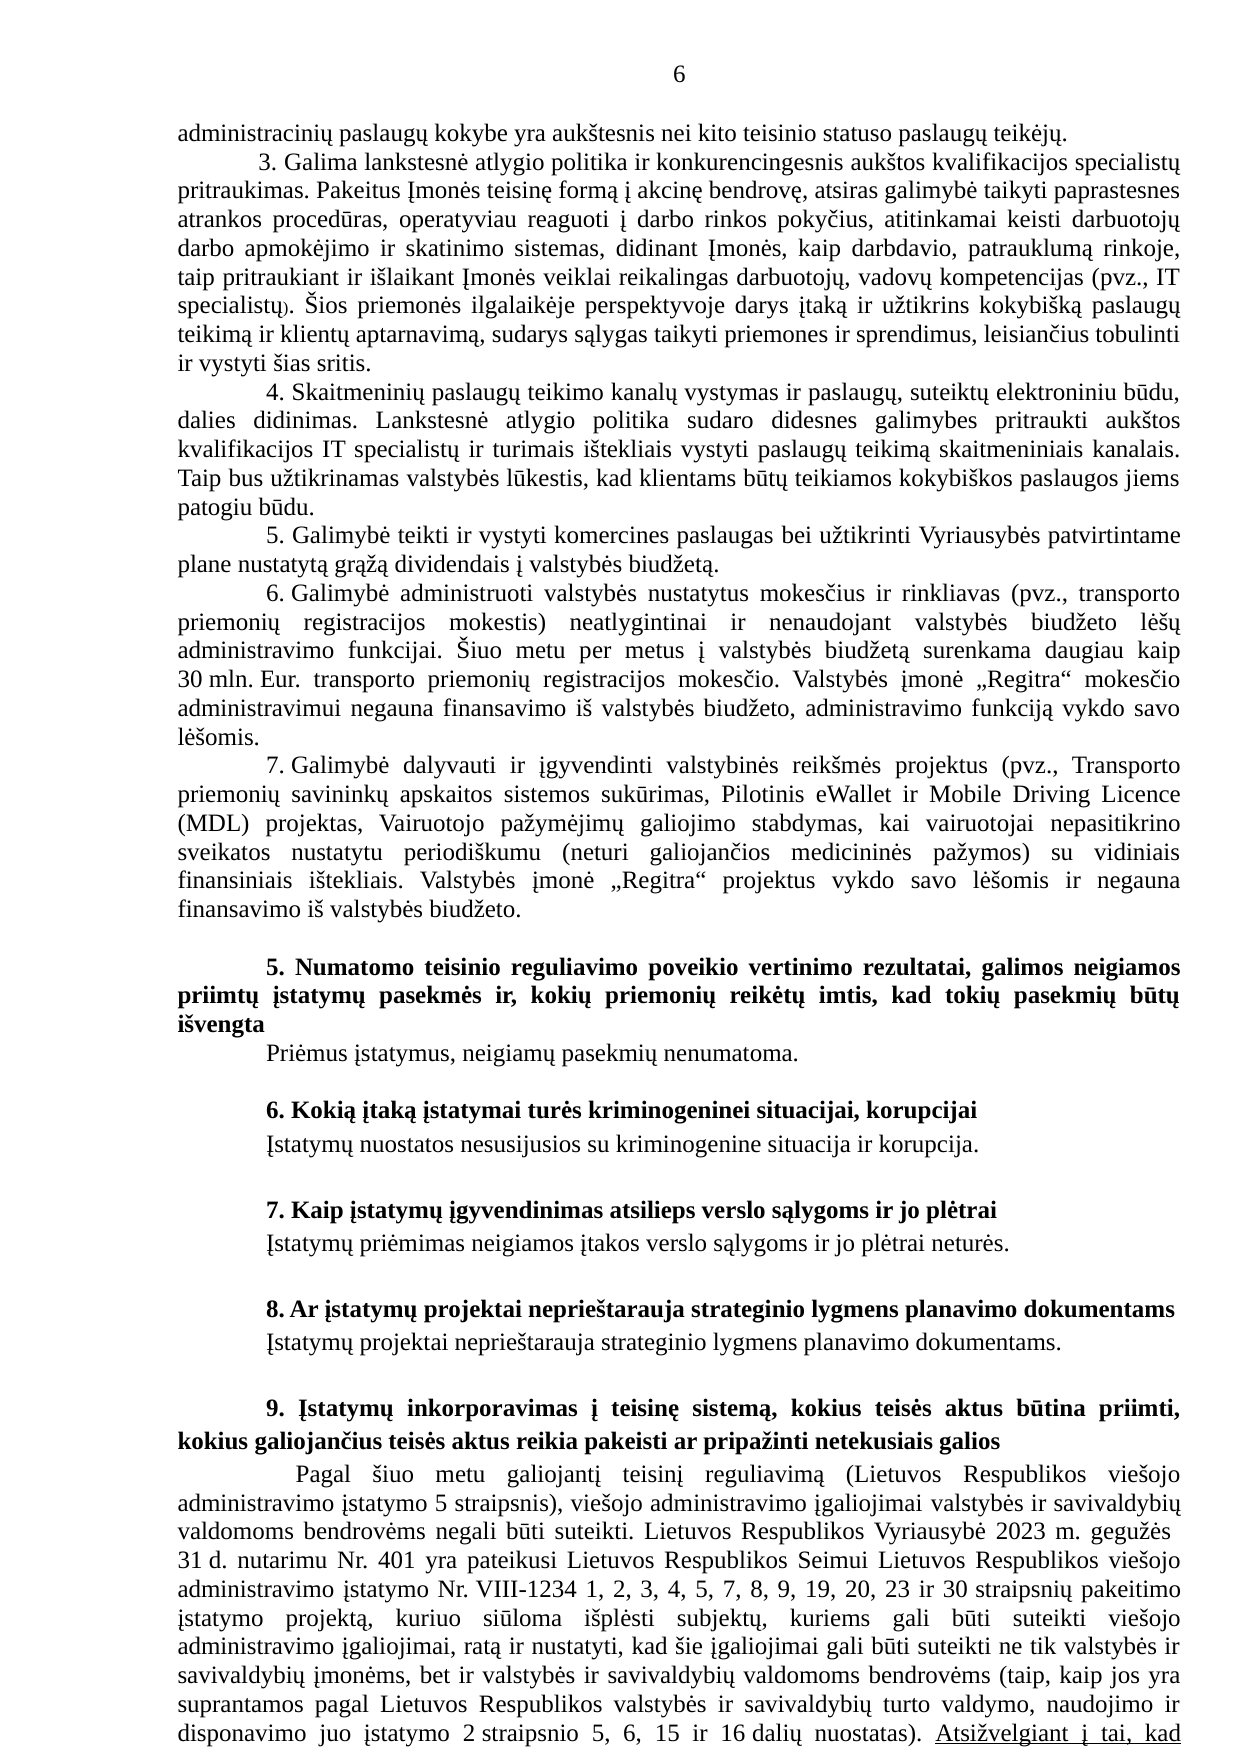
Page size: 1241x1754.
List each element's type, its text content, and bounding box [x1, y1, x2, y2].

text 9. Įstatymų inkorporavimas į teisinę sistemą, kokius teisės aktus būtina priimti, kokius galiojančius teisės aktus reikia pakeisti ar pripažinti netekusiais galios [177, 1393, 1181, 1454]
text 7. Galimybė dalyvauti ir įgyvendinti valstybinės reikšmės projektus (pvz., Transporto priemonių savininkų apskaitos sistemos sukūrimas, Pilotinis eWallet ir Mobile Driving Licence (MDL) projektas, Vairuotojo pažymėjimų galiojimo stabdymas, kai vairuotojai nepasitikrino sveikatos nustatytu periodiškumu (neturi galiojančios medicininės pažymos) su vidiniais finansiniais ištekliais. Valstybės įmonė „Regitra“ projektus vykdo savo lėšomis ir negauna finansavimo iš valstybės biudžeto. [177, 751, 1181, 923]
text 6. Galimybė administruoti valstybės nustatytus mokesčius ir rinkliavas (pvz., transporto priemonių registracijos mokestis) neatlygintinai ir nenaudojant valstybės biudžeto lėšų administravimo funkcijai. Šiuo metu per metus į valstybės biudžetą surenkama daugiau kaip 30 mln. Eur. transporto priemonių registracijos mokesčio. Valstybės įmonė „Regitra“ mokesčio administravimui negauna finansavimo iš valstybės biudžeto, administravimo funkciją vykdo savo lėšomis. [177, 578, 1181, 751]
text Įstatymų projektai neprieštarauja strateginio lygmens planavimo dokumentams. [177, 1327, 1181, 1356]
text 6. Kokią įtaką įstatymai turės kriminogeninei situacijai, korupcijai [177, 1096, 1181, 1124]
text 4. Skaitmeninių paslaugų teikimo kanalų vystymas ir paslaugų, suteiktų elektroniniu būdu, dalies didinimas. Lankstesnė atlygio politika sudaro didesnes galimybes pritraukti aukštos kvalifikacijos IT specialistų ir turimais ištekliais vystyti paslaugų teikimą skaitmeniniais kanalais. Taip bus užtikrinamas valstybės lūkestis, kad klientams būtų teikiamos kokybiškos paslaugos jiems patogiu būdu. [177, 377, 1181, 521]
text 5. Galimybė teikti ir vystyti komercines paslaugas bei užtikrinti Vyriausybės patvirtintame plane nustatytą grąžą dividendais į valstybės biudžetą. [177, 521, 1181, 578]
text 8. Ar įstatymų projektai neprieštarauja strateginio lygmens planavimo dokumentams [177, 1294, 1181, 1322]
text Įstatymų priėmimas neigiamos įtakos verslo sąlygoms ir jo plėtrai neturės. [177, 1228, 1181, 1256]
text 3. Galima lankstesnė atlygio politika ir konkurencingesnis aukštos kvalifikacijos specialistų pritraukimas. Pakeitus Įmonės teisinę formą į akcinę bendrovę, atsiras galimybė taikyti paprastesnes atrankos procedūras, operatyviau reaguoti į darbo rinkos pokyčius, atitinkamai keisti darbuotojų darbo apmokėjimo ir skatinimo sistemas, didinant Įmonės, kaip darbdavio, patrauklumą rinkoje, taip pritraukiant ir išlaikant Įmonės veiklai reikalingas darbuotojų, vadovų kompetencijas (pvz., IT specialistų). Šios priemonės ilgalaikėje perspektyvoje darys įtaką ir užtikrins kokybišką paslaugų teikimą ir klientų aptarnavimą, sudarys sąlygas taikyti priemones ir sprendimus, leisiančius tobulinti ir vystyti šias sritis. [177, 147, 1181, 377]
text 7. Kaip įstatymų įgyvendinimas atsilieps verslo sąlygoms ir jo plėtrai [177, 1195, 1181, 1223]
text 5. Numatomo teisinio reguliavimo poveikio vertinimo rezultatai, galimos neigiamos priimtų įstatymų pasekmės ir, kokių priemonių reikėtų imtis, kad tokių pasekmių būtų išvengta [177, 952, 1181, 1038]
text Įstatymų nuostatos nesusijusios su kriminogenine situacija ir korupcija. [177, 1129, 1181, 1157]
text Pagal šiuo metu galiojantį teisinį reguliavimą (Lietuvos Respublikos viešojo administravimo įstatymo 5 straipsnis), viešojo administravimo įgaliojimai valstybės ir savivaldybių valdomoms bendrovėms negali būti suteikti. Lietuvos Respublikos Vyriausybė 2023 m. gegužės 31 d. nutarimu Nr. 401 yra pateikusi Lietuvos Respublikos Seimui Lietuvos Respublikos viešojo administravimo įstatymo Nr. VIII-1234 1, 2, 3, 4, 5, 7, 8, 9, 19, 20, 23 ir 30 straipsnių pakeitimo įstatymo projektą, kuriuo siūloma išplėsti subjektų, kuriems gali būti suteikti viešojo administravimo įgaliojimai, ratą ir nustatyti, kad šie įgaliojimai gali būti suteikti ne tik valstybės ir savivaldybių įmonėms, bet ir valstybės ir savivaldybių valdomoms bendrovėms (taip, kaip jos yra suprantamos pagal Lietuvos Respublikos valstybės ir savivaldybių turto valdymo, naudojimo ir disponavimo juo įstatymo 2 straipsnio 5, 6, 15 ir 16 dalių nuostatas). Atsižvelgiant į tai, kad [177, 1459, 1181, 1746]
text Priėmus įstatymus, neigiamų pasekmių nenumatoma. [177, 1038, 1181, 1067]
text administracinių paslaugų kokybe yra aukštesnis nei kito teisinio statuso paslaugų teikėjų. [177, 118, 1181, 147]
